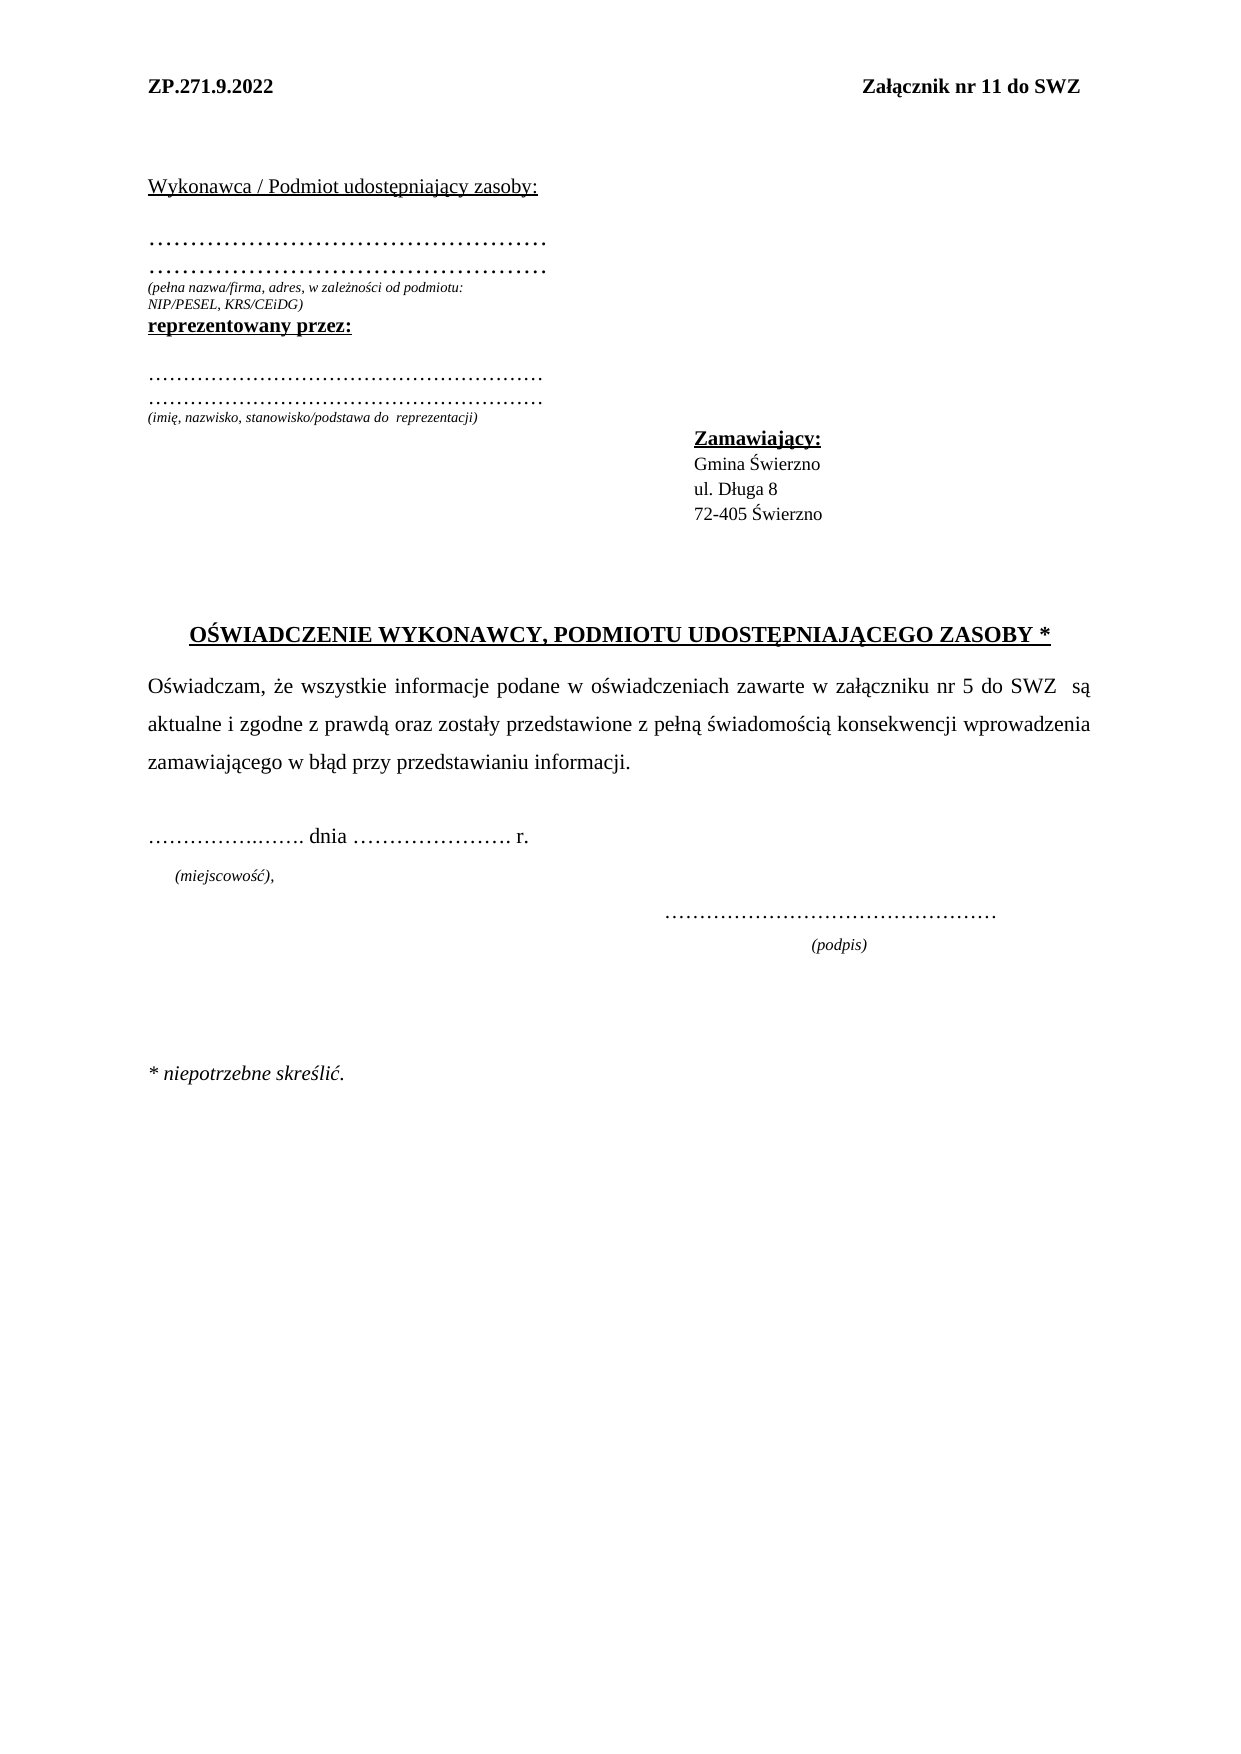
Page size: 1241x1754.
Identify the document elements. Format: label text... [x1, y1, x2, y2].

text ………………………………………………… [148, 385, 561, 409]
text …………….……. dnia …………………. r. [148, 823, 1093, 848]
text ………………………………………… [148, 898, 1093, 923]
text ul. Długa 8 [694, 478, 1093, 500]
text 72-405 Świerzno [694, 503, 1093, 524]
text ………………………………………………… [148, 361, 561, 385]
text * niepotrzebne skreślić. [148, 1060, 1093, 1084]
text Wykonawca / Podmiot udostępniający zasoby: [148, 173, 1093, 198]
text ………………………………………… [148, 198, 1093, 250]
text (miejscowość), [148, 861, 1093, 886]
text reprezentowany przez: [148, 313, 472, 337]
text (imię, nazwisko, stanowisko/podstawa do reprezentacji) [148, 409, 561, 426]
text Oświadczam, że wszystkie informacje podane w oświadczeniach zawarte w załączniku nr 5 do SWZ są aktualne i zgodne z prawdą oraz zostały przedstawione z pełną świadomością konsekwencji wprowadzenia zamawiającego w błąd przy przedstawianiu informacji. [148, 673, 1093, 774]
text Zamawiający: [694, 426, 1093, 450]
text ………………………………………… [148, 250, 1093, 279]
text Gmina Świerzno [694, 453, 1093, 475]
text OŚWIADCZENIE WYKONAWCY, PODMIOTU UDOSTĘPNIAJĄCEGO ZASOBY * [148, 621, 1093, 648]
text (pełna nazwa/firma, adres, w zależności od podmiotu: NIP/PESEL, KRS/CEiDG) [148, 279, 472, 313]
text (podpis) [738, 934, 1093, 954]
